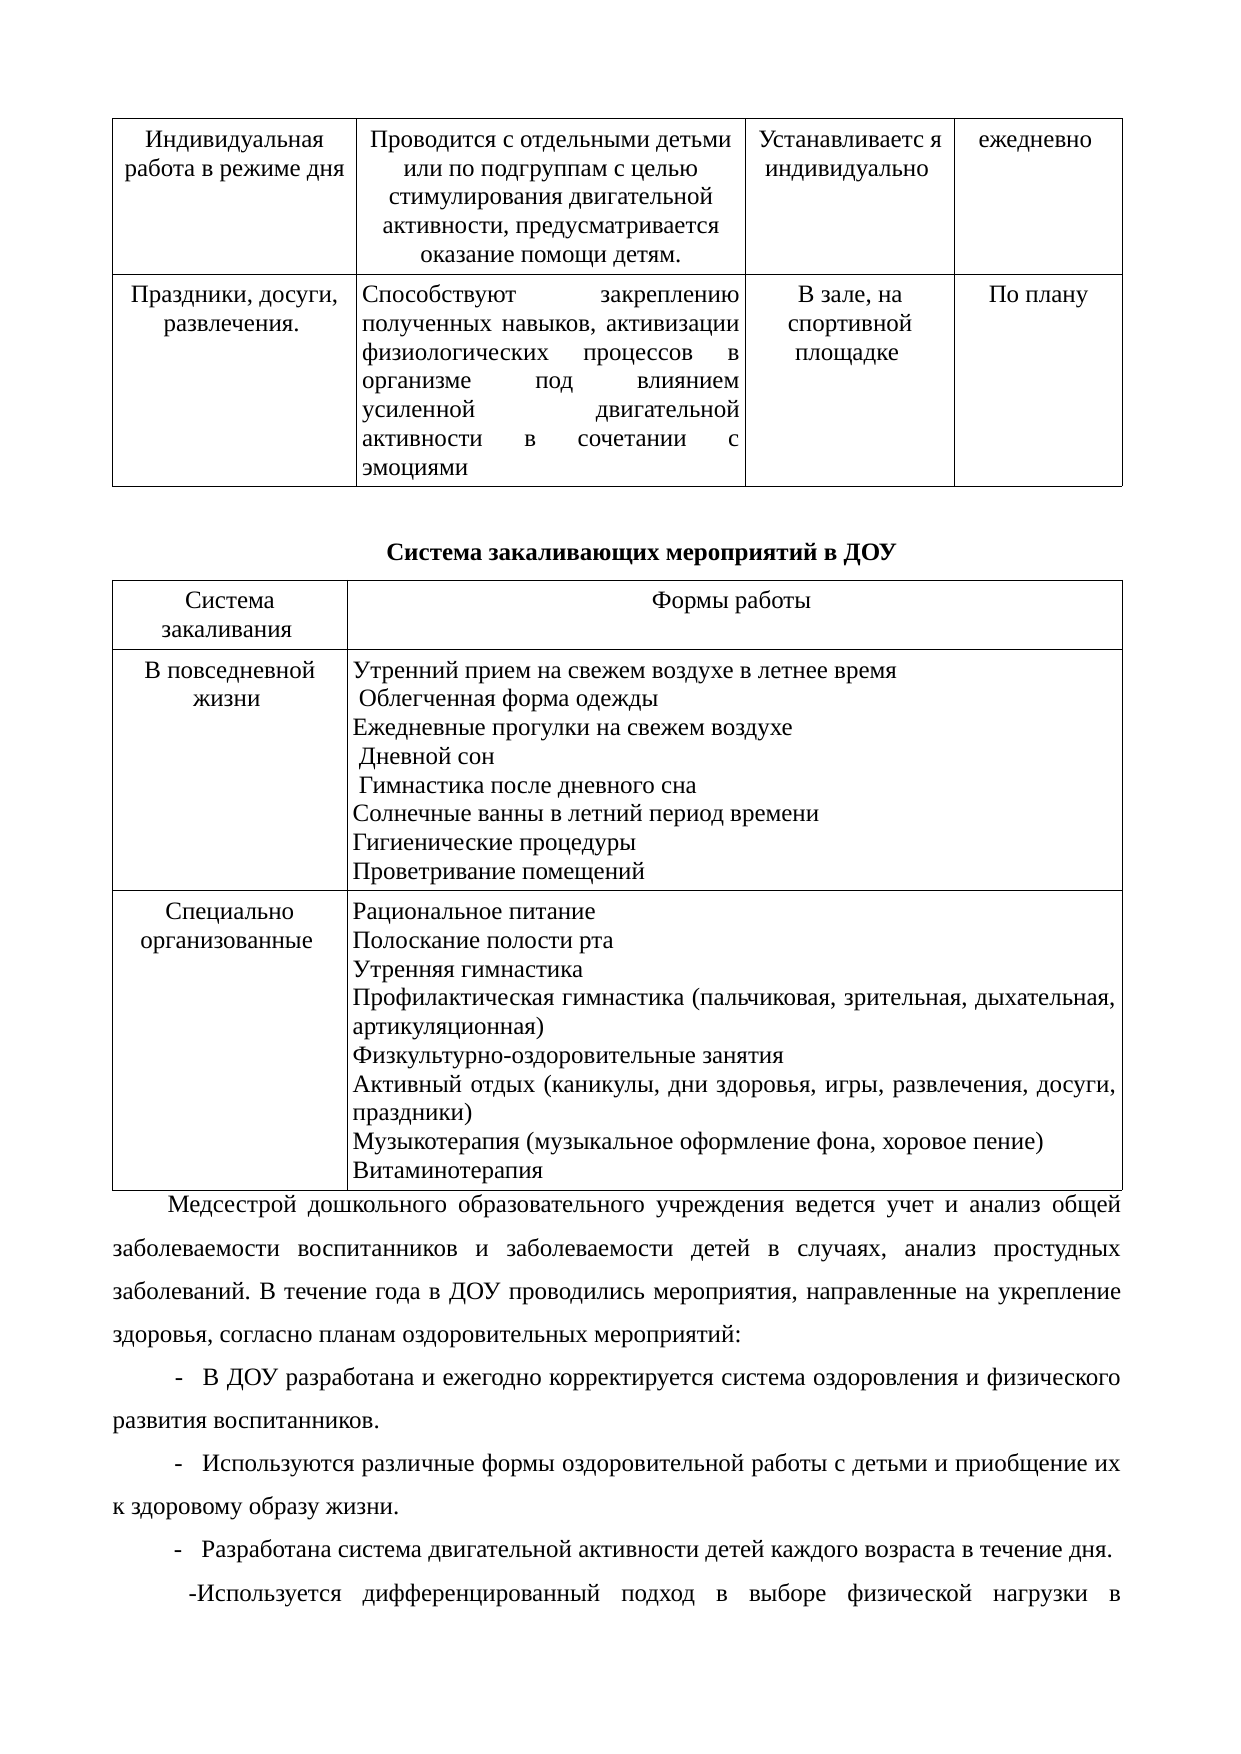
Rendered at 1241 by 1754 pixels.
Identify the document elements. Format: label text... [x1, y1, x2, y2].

table_cell В зале, на спортивной площадке [746, 275, 954, 486]
table_cell ежедневно [955, 119, 1122, 273]
table_cell Способствуют закреплению полученных навыков, активизации физиологических процессов в организме под влиянием усиленной двигательной активности в сочетании с эмоциями [357, 275, 745, 486]
text -Используются различные формы оздоровительной работы с детьми и приобщение их к здоровому образу жизни. [112, 1448, 1122, 1520]
text Система закаливающих мероприятий в ДОУ [112, 537, 1122, 565]
table_cell Устанавливаетс я индивидуально [746, 119, 954, 273]
table_cell Рациональное питание Полоскание полости рта Утренняя гимнастика Профилактическая гимнастика (пальчиковая, зрительная, дыхательная, артикуляционная) Физкультурно-оздоровительные занятия Активный отдых (каникулы, дни здоровья, игры, развлечения, досуги, праздники) Музыкотерапия (музыкальное оформление фона, хоровое пение) Витаминотерапия [348, 891, 1122, 1189]
text -В ДОУ разработана и ежегодно корректируется система оздоровления и физического развития воспитанников. [112, 1362, 1122, 1434]
table_cell Специально организованные [113, 891, 347, 1189]
table_header Система закаливания [113, 581, 347, 649]
table_cell Праздники, досуги, развлечения. [113, 275, 356, 486]
text -Используется дифференцированный подход в выборе физической нагрузки в [112, 1578, 1122, 1606]
text Медсестрой дошкольного образовательного учреждения ведется учет и анализ общей заболеваемости воспитанников и заболеваемости детей в случаях, анализ простудных заболеваний. В течение года в ДОУ проводились мероприятия, направленные на укрепление здоровья, согласно планам оздоровительных мероприятий: [112, 1191, 1122, 1348]
table_cell По плану [955, 275, 1122, 486]
table_cell Проводится с отдельными детьми или по подгруппам с целью стимулирования двигательной активности, предусматривается оказание помощи детям. [357, 119, 745, 273]
table_cell Индивидуальная работа в режиме дня [113, 119, 356, 273]
table_cell Утренний прием на свежем воздухе в летнее время Облегченная форма одежды Ежедневные прогулки на свежем воздухе Дневной сон Гимнастика после дневного сна Солнечные ванны в летний период времени Гигиенические процедуры Проветривание помещений [348, 650, 1122, 890]
table_cell В повседневной жизни [113, 650, 347, 890]
text -Разработана система двигательной активности детей каждого возраста в течение дня. [112, 1534, 1122, 1563]
table_header Формы работы [348, 581, 1122, 649]
